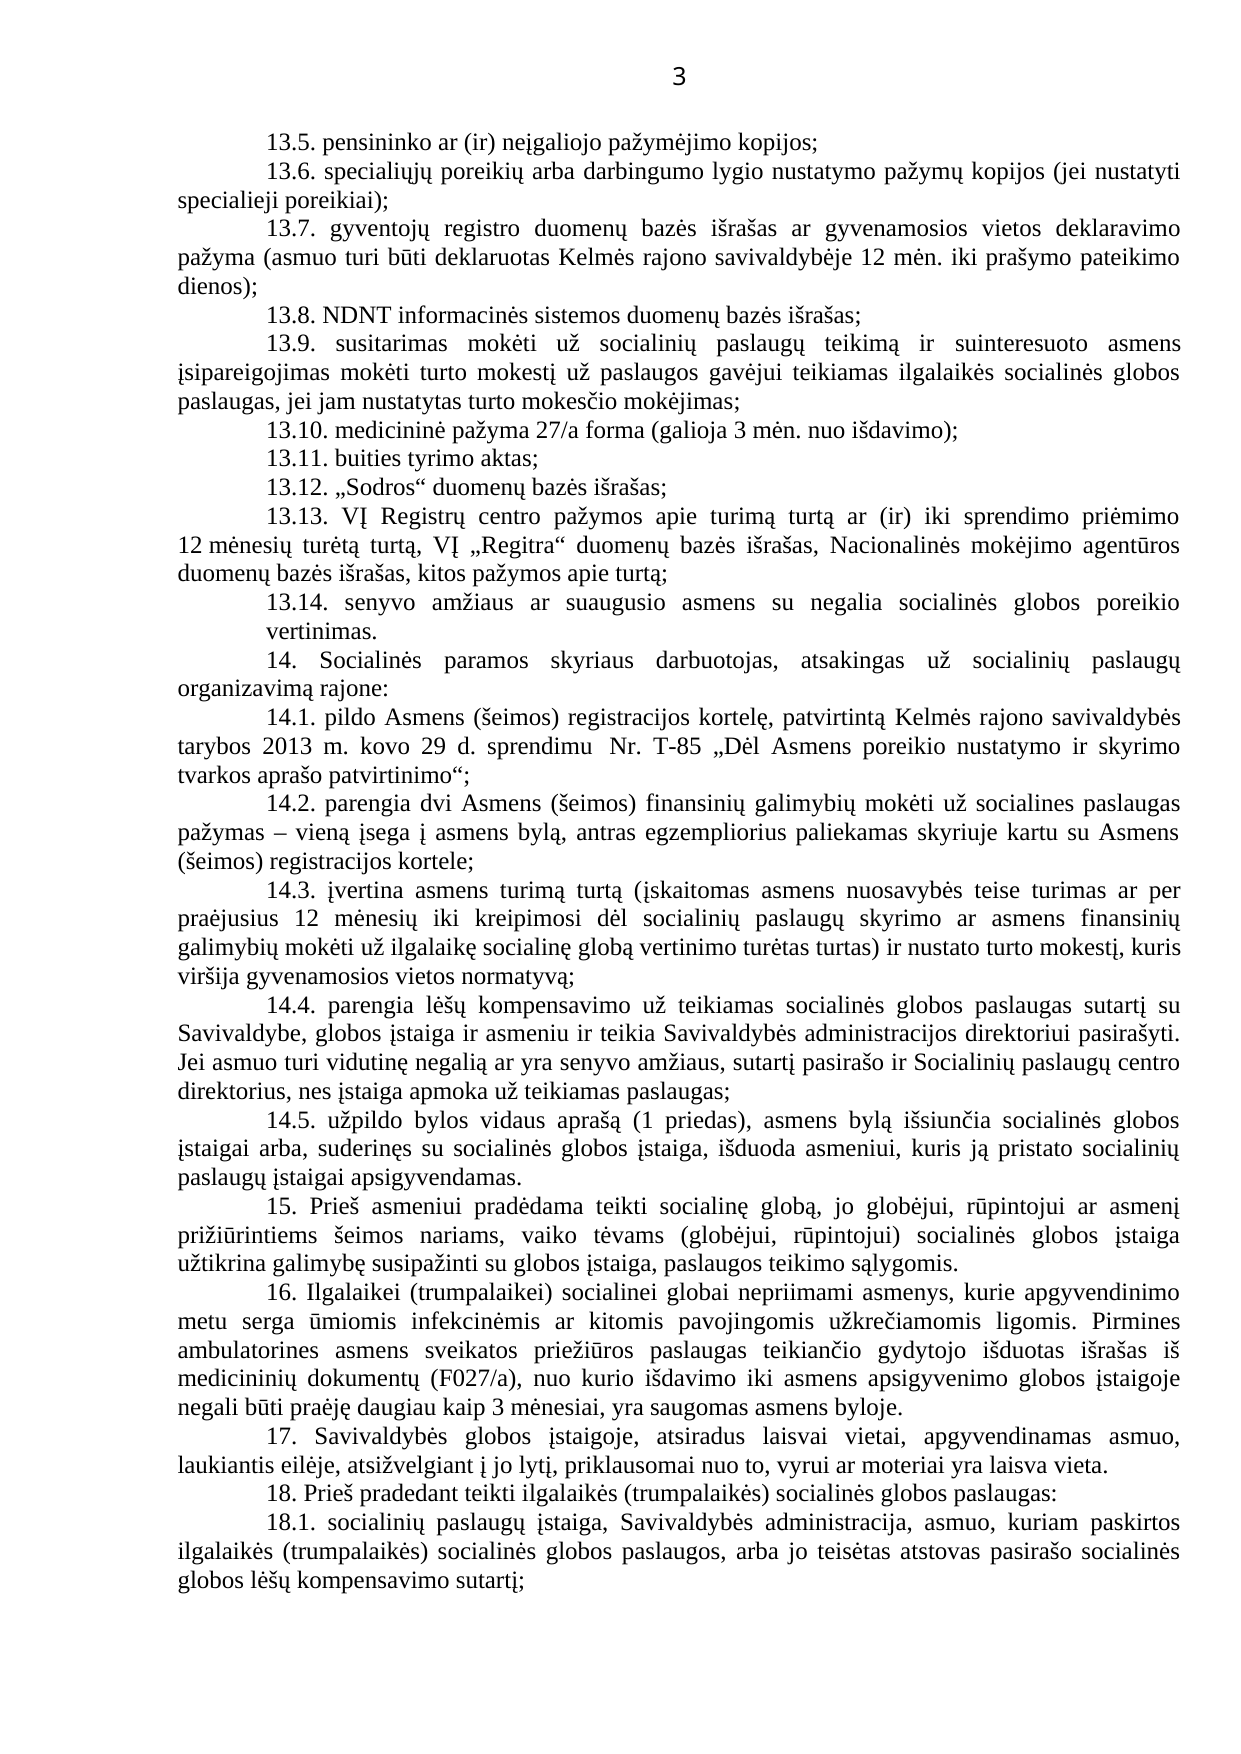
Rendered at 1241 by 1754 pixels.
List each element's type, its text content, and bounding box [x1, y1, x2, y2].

list 13.13. VĮ Registrų centro pažymos apie turimą turtą ar (ir) iki sprendimo priėmimo 12 mėnesių turėtą turtą, VĮ „Regitra“ duomenų bazės išrašas, Nacionalinės mokėjimo agentūros duomenų bazės išrašas, kitos pažymos apie turtą; [177, 501, 1181, 587]
text 14.2. parengia dvi Asmens (šeimos) finansinių galimybių mokėti už socialines paslaugas pažymas – vieną įsega į asmens bylą, antras egzempliorius paliekamas skyriuje kartu su Asmens (šeimos) registracijos kortele; [177, 788, 1181, 875]
text 14.1. pildo Asmens (šeimos) registracijos kortelę, patvirtintą Kelmės rajono savivaldybės tarybos 2013 m. kovo 29 d. sprendimu Nr. T-85 „Dėl Asmens poreikio nustatymo ir skyrimo tvarkos aprašo patvirtinimo“; [177, 702, 1181, 788]
text 14. Socialinės paramos skyriaus darbuotojas, atsakingas už socialinių paslaugų organizavimą rajone: [177, 645, 1181, 702]
list 17. Savivaldybės globos įstaigoje, atsiradus laisvai vietai, apgyvendinamas asmuo, laukiantis eilėje, atsižvelgiant į jo lytį, priklausomai nuo to, vyrui ar moteriai yra laisva vieta. [177, 1421, 1181, 1478]
list 16. Ilgalaikei (trumpalaikei) socialinei globai nepriimami asmenys, kurie apgyvendinimo metu serga ūmiomis infekcinėmis ar kitomis pavojingomis užkrečiamomis ligomis. Pirmines ambulatorines asmens sveikatos priežiūros paslaugas teikiančio gydytojo išduotas išrašas iš medicininių dokumentų (F027/a), nuo kurio išdavimo iki asmens apsigyvenimo globos įstaigoje negali būti praėję daugiau kaip 3 mėnesiai, yra saugomas asmens byloje. [177, 1277, 1181, 1421]
list 13.5. pensininko ar (ir) neįgaliojo pažymėjimo kopijos; [266, 127, 1181, 156]
text 18.1. socialinių paslaugų įstaiga, Savivaldybės administracija, asmuo, kuriam paskirtos ilgalaikės (trumpalaikės) socialinės globos paslaugos, arba jo teisėtas atstovas pasirašo socialinės globos lėšų kompensavimo sutartį; [177, 1507, 1181, 1593]
list 13.6. specialiųjų poreikių arba darbingumo lygio nustatymo pažymų kopijos (jei nustatyti specialieji poreikiai); [177, 156, 1181, 213]
list 13.9. susitarimas mokėti už socialinių paslaugų teikimą ir suinteresuoto asmens įsipareigojimas mokėti turto mokestį už paslaugos gavėjui teikiamas ilgalaikės socialinės globos paslaugas, jei jam nustatytas turto mokesčio mokėjimas; [177, 328, 1181, 415]
list 13.12. „Sodros“ duomenų bazės išrašas; [266, 472, 1181, 501]
list 15. Prieš asmeniui pradėdama teikti socialinę globą, jo globėjui, rūpintojui ar asmenį prižiūrintiems šeimos nariams, vaiko tėvams (globėjui, rūpintojui) socialinės globos įstaiga užtikrina galimybę susipažinti su globos įstaiga, paslaugos teikimo sąlygomis. [177, 1191, 1181, 1277]
list 13.11. buities tyrimo aktas; [266, 443, 1181, 472]
list 13.7. gyventojų registro duomenų bazės išrašas ar gyvenamosios vietos deklaravimo pažyma (asmuo turi būti deklaruotas Kelmės rajono savivaldybėje 12 mėn. iki prašymo pateikimo dienos); [177, 213, 1181, 300]
list 14.5. užpildo bylos vidaus aprašą (1 priedas), asmens bylą išsiunčia socialinės globos įstaigai arba, suderinęs su socialinės globos įstaiga, išduoda asmeniui, kuris ją pristato socialinių paslaugų įstaigai apsigyvendamas. [177, 1105, 1181, 1191]
list 13.14. senyvo amžiaus ar suaugusio asmens su negalia socialinės globos poreikio vertinimas. [266, 587, 1181, 645]
list 14.4. parengia lėšų kompensavimo už teikiamas socialinės globos paslaugas sutartį su Savivaldybe, globos įstaiga ir asmeniu ir teikia Savivaldybės administracijos direktoriui pasirašyti. Jei asmuo turi vidutinę negalią ar yra senyvo amžiaus, sutartį pasirašo ir Socialinių paslaugų centro direktorius, nes įstaiga apmoka už teikiamas paslaugas; [177, 990, 1181, 1105]
text 14.3. įvertina asmens turimą turtą (įskaitomas asmens nuosavybės teise turimas ar per praėjusius 12 mėnesių iki kreipimosi dėl socialinių paslaugų skyrimo ar asmens finansinių galimybių mokėti už ilgalaikę socialinę globą vertinimo turėtas turtas) ir nustato turto mokestį, kuris viršija gyvenamosios vietos normatyvą; [177, 875, 1181, 990]
list 13.10. medicininė pažyma 27/a forma (galioja 3 mėn. nuo išdavimo); [266, 415, 1181, 443]
list 13.8. NDNT informacinės sistemos duomenų bazės išrašas; [266, 300, 1181, 328]
list 18. Prieš pradedant teikti ilgalaikės (trumpalaikės) socialinės globos paslaugas: [177, 1478, 1181, 1507]
